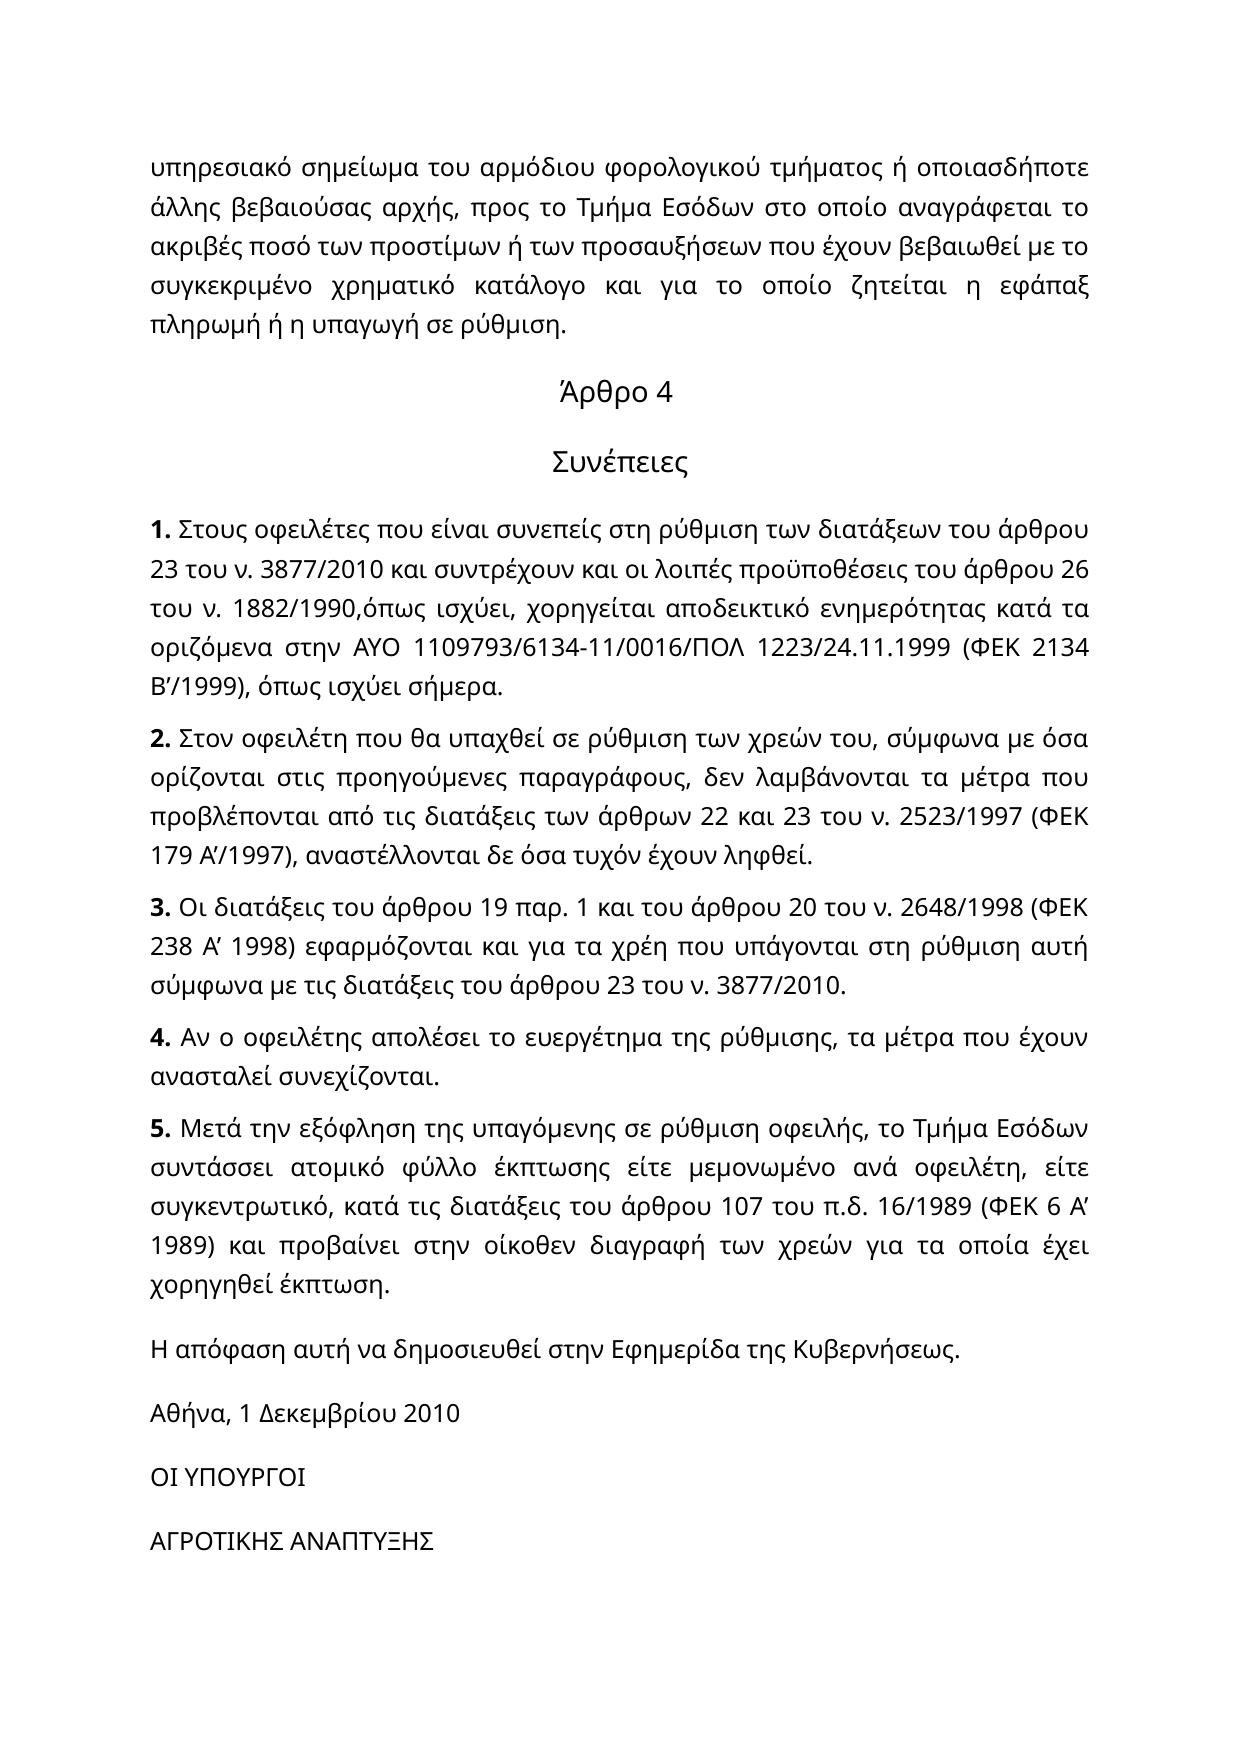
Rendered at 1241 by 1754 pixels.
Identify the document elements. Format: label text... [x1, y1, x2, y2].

subtitle Συνέπειες [150, 441, 1090, 481]
text υπηρεσιακό σημείωμα του αρμόδιου φορολογικού τμήματος ή οποιασδήποτε άλλης βεβαιούσας αρχής, προς το Τμήμα Εσόδων στο οποίο αναγράφεται το ακριβές ποσό των προστίμων ή των προσαυξήσεων που έχουν βεβαιωθεί με το συγκεκριμένο χρηματικό κατάλογο και για το οποίο ζητείται η εφάπαξ πληρωμή ή η υπαγωγή σε ρύθμιση. [150, 150, 1090, 341]
text Η απόφαση αυτή να δημοσιευθεί στην Εφημερίδα της Κυβερνήσεως. [150, 1331, 1090, 1365]
text 1. Στους οφειλέτες που είναι συνεπείς στη ρύθμιση των διατάξεων του άρθρου 23 του ν. 3877/2010 και συντρέχουν και οι λοιπές προϋποθέσεις του άρθρου 26 του ν. 1882/1990,όπως ισχύει, χορηγείται αποδεικτικό ενημερότητας κατά τα οριζόμενα στην ΑΥΟ 1109793/6134-11/0016/ΠΟΛ 1223/24.11.1999 (ΦΕΚ 2134 Β’/1999), όπως ισχύει σήμερα. [150, 512, 1090, 703]
text 5. Μετά την εξόφληση της υπαγόμενης σε ρύθμιση οφειλής, το Τμήμα Εσόδων συντάσσει ατομικό φύλλο έκπτωσης είτε μεμονωμένο ανά οφειλέτη, είτε συγκεντρωτικό, κατά τις διατάξεις του άρθρου 107 του π.δ. 16/1989 (ΦΕΚ 6 Α’ 1989) και προβαίνει στην οίκοθεν διαγραφή των χρεών για τα οποία έχει χορηγηθεί έκπτωση. [150, 1110, 1090, 1301]
subtitle Άρθρο 4 [150, 371, 1090, 411]
text 2. Στον οφειλέτη που θα υπαχθεί σε ρύθμιση των χρεών του, σύμφωνα με όσα ορίζονται στις προηγούμενες παραγράφους, δεν λαμβάνονται τα μέτρα που προβλέπονται από τις διατάξεις των άρθρων 22 και 23 του ν. 2523/1997 (ΦΕΚ 179 Α’/1997), αναστέλλονται δε όσα τυχόν έχουν ληφθεί. [150, 720, 1090, 872]
text ΟΙ ΥΠΟΥΡΓΟΙ [150, 1459, 1090, 1494]
text Αθήνα, 1 Δεκεμβρίου 2010 [150, 1395, 1090, 1429]
text ΑΓΡΟΤΙΚΗΣ ΑΝΑΠΤΥΞΗΣ [150, 1524, 1090, 1558]
text 3. Οι διατάξεις του άρθρου 19 παρ. 1 και του άρθρου 20 του ν. 2648/1998 (ΦΕΚ 238 Α’ 1998) εφαρμόζονται και για τα χρέη που υπάγονται στη ρύθμιση αυτή σύμφωνα με τις διατάξεις του άρθρου 23 του ν. 3877/2010. [150, 889, 1090, 1002]
text 4. Αν ο οφειλέτης απολέσει το ευεργέτημα της ρύθμισης, τα μέτρα που έχουν ανασταλεί συνεχίζονται. [150, 1019, 1090, 1093]
